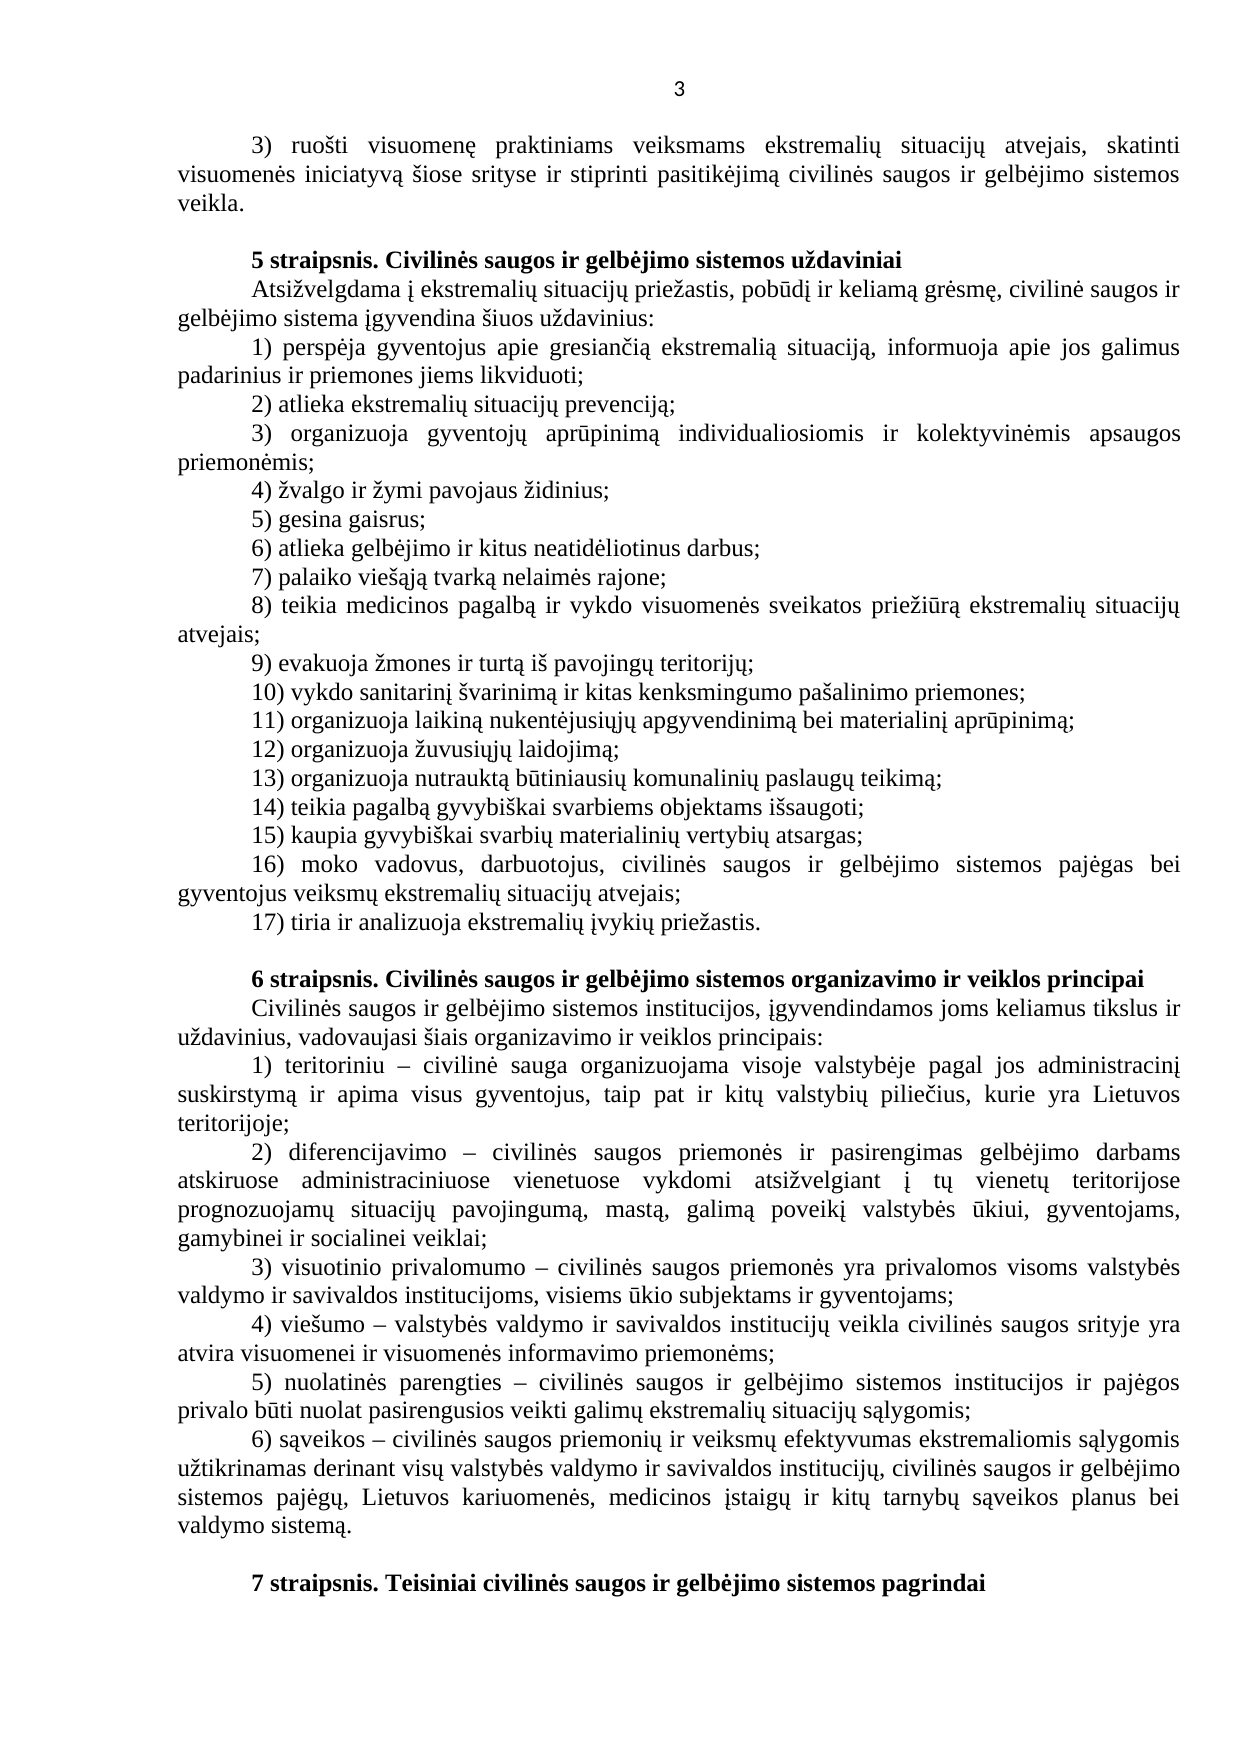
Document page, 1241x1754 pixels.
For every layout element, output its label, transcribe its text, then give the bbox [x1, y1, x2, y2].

text 13) organizuoja nutrauktą būtiniausių komunalinių paslaugų teikimą; [177, 763, 1181, 792]
text 1) perspėja gyventojus apie gresiančią ekstremalią situaciją, informuoja apie jos galimus padarinius ir priemones jiems likviduoti; [177, 332, 1181, 389]
text 10) vykdo sanitarinį švarinimą ir kitas kenksmingumo pašalinimo priemones; [177, 677, 1181, 706]
text 15) kaupia gyvybiškai svarbių materialinių vertybių atsargas; [177, 821, 1181, 849]
text 3) visuotinio privalomumo – civilinės saugos priemonės yra privalomos visoms valstybės valdymo ir savivaldos institucijoms, visiems ūkio subjektams ir gyventojams; [177, 1252, 1181, 1309]
text Civilinės saugos ir gelbėjimo sistemos institucijos, įgyvendindamos joms keliamus tikslus ir uždavinius, vadovaujasi šiais organizavimo ir veiklos principais: [177, 993, 1181, 1051]
text 4) žvalgo ir žymi pavojaus židinius; [177, 476, 1181, 504]
text 5 straipsnis. Civilinės saugos ir gelbėjimo sistemos uždaviniai [177, 246, 1181, 274]
text 16) moko vadovus, darbuotojus, civilinės saugos ir gelbėjimo sistemos pajėgas bei gyventojus veiksmų ekstremalių situacijų atvejais; [177, 849, 1181, 907]
text 5) gesina gaisrus; [177, 504, 1181, 533]
text 5) nuolatinės parengties – civilinės saugos ir gelbėjimo sistemos institucijos ir pajėgos privalo būti nuolat pasirengusios veikti galimų ekstremalių situacijų sąlygomis; [177, 1367, 1181, 1424]
text 8) teikia medicinos pagalbą ir vykdo visuomenės sveikatos priežiūrą ekstremalių situacijų atvejais; [177, 591, 1181, 648]
text 6) atlieka gelbėjimo ir kitus neatidėliotinus darbus; [177, 533, 1181, 562]
text 6 straipsnis. Civilinės saugos ir gelbėjimo sistemos organizavimo ir veiklos principai [177, 964, 1181, 993]
text 12) organizuoja žuvusiųjų laidojimą; [177, 734, 1181, 763]
text 7 straipsnis. Teisiniai civilinės saugos ir gelbėjimo sistemos pagrindai [177, 1568, 1181, 1597]
text 2) atlieka ekstremalių situacijų prevenciją; [177, 389, 1181, 418]
text 1) teritoriniu – civilinė sauga organizuojama visoje valstybėje pagal jos administracinį suskirstymą ir apima visus gyventojus, taip pat ir kitų valstybių piliečius, kurie yra Lietuvos teritorijoje; [177, 1051, 1181, 1137]
text 3) organizuoja gyventojų aprūpinimą individualiosiomis ir kolektyvinėmis apsaugos priemonėmis; [177, 418, 1181, 476]
text 11) organizuoja laikiną nukentėjusiųjų apgyvendinimą bei materialinį aprūpinimą; [177, 706, 1181, 734]
text Atsižvelgdama į ekstremalių situacijų priežastis, pobūdį ir keliamą grėsmę, civilinė saugos ir gelbėjimo sistema įgyvendina šiuos uždavinius: [177, 274, 1181, 332]
text 17) tiria ir analizuoja ekstremalių įvykių priežastis. [177, 907, 1181, 936]
text 2) diferencijavimo – civilinės saugos priemonės ir pasirengimas gelbėjimo darbams atskiruose administraciniuose vienetuose vykdomi atsižvelgiant į tų vienetų teritorijose prognozuojamų situacijų pavojingumą, mastą, galimą poveikį valstybės ūkiui, gyventojams, gamybinei ir socialinei veiklai; [177, 1137, 1181, 1252]
text 9) evakuoja žmones ir turtą iš pavojingų teritorijų; [177, 648, 1181, 677]
text 6) sąveikos – civilinės saugos priemonių ir veiksmų efektyvumas ekstremaliomis sąlygomis užtikrinamas derinant visų valstybės valdymo ir savivaldos institucijų, civilinės saugos ir gelbėjimo sistemos pajėgų, Lietuvos kariuomenės, medicinos įstaigų ir kitų tarnybų sąveikos planus bei valdymo sistemą. [177, 1424, 1181, 1539]
text 4) viešumo – valstybės valdymo ir savivaldos institucijų veikla civilinės saugos srityje yra atvira visuomenei ir visuomenės informavimo priemonėms; [177, 1309, 1181, 1367]
text 14) teikia pagalbą gyvybiškai svarbiems objektams išsaugoti; [177, 792, 1181, 821]
text 3) ruošti visuomenę praktiniams veiksmams ekstremalių situacijų atvejais, skatinti visuomenės iniciatyvą šiose srityse ir stiprinti pasitikėjimą civilinės saugos ir gelbėjimo sistemos veikla. [177, 131, 1181, 217]
text 7) palaiko viešąją tvarką nelaimės rajone; [177, 562, 1181, 591]
